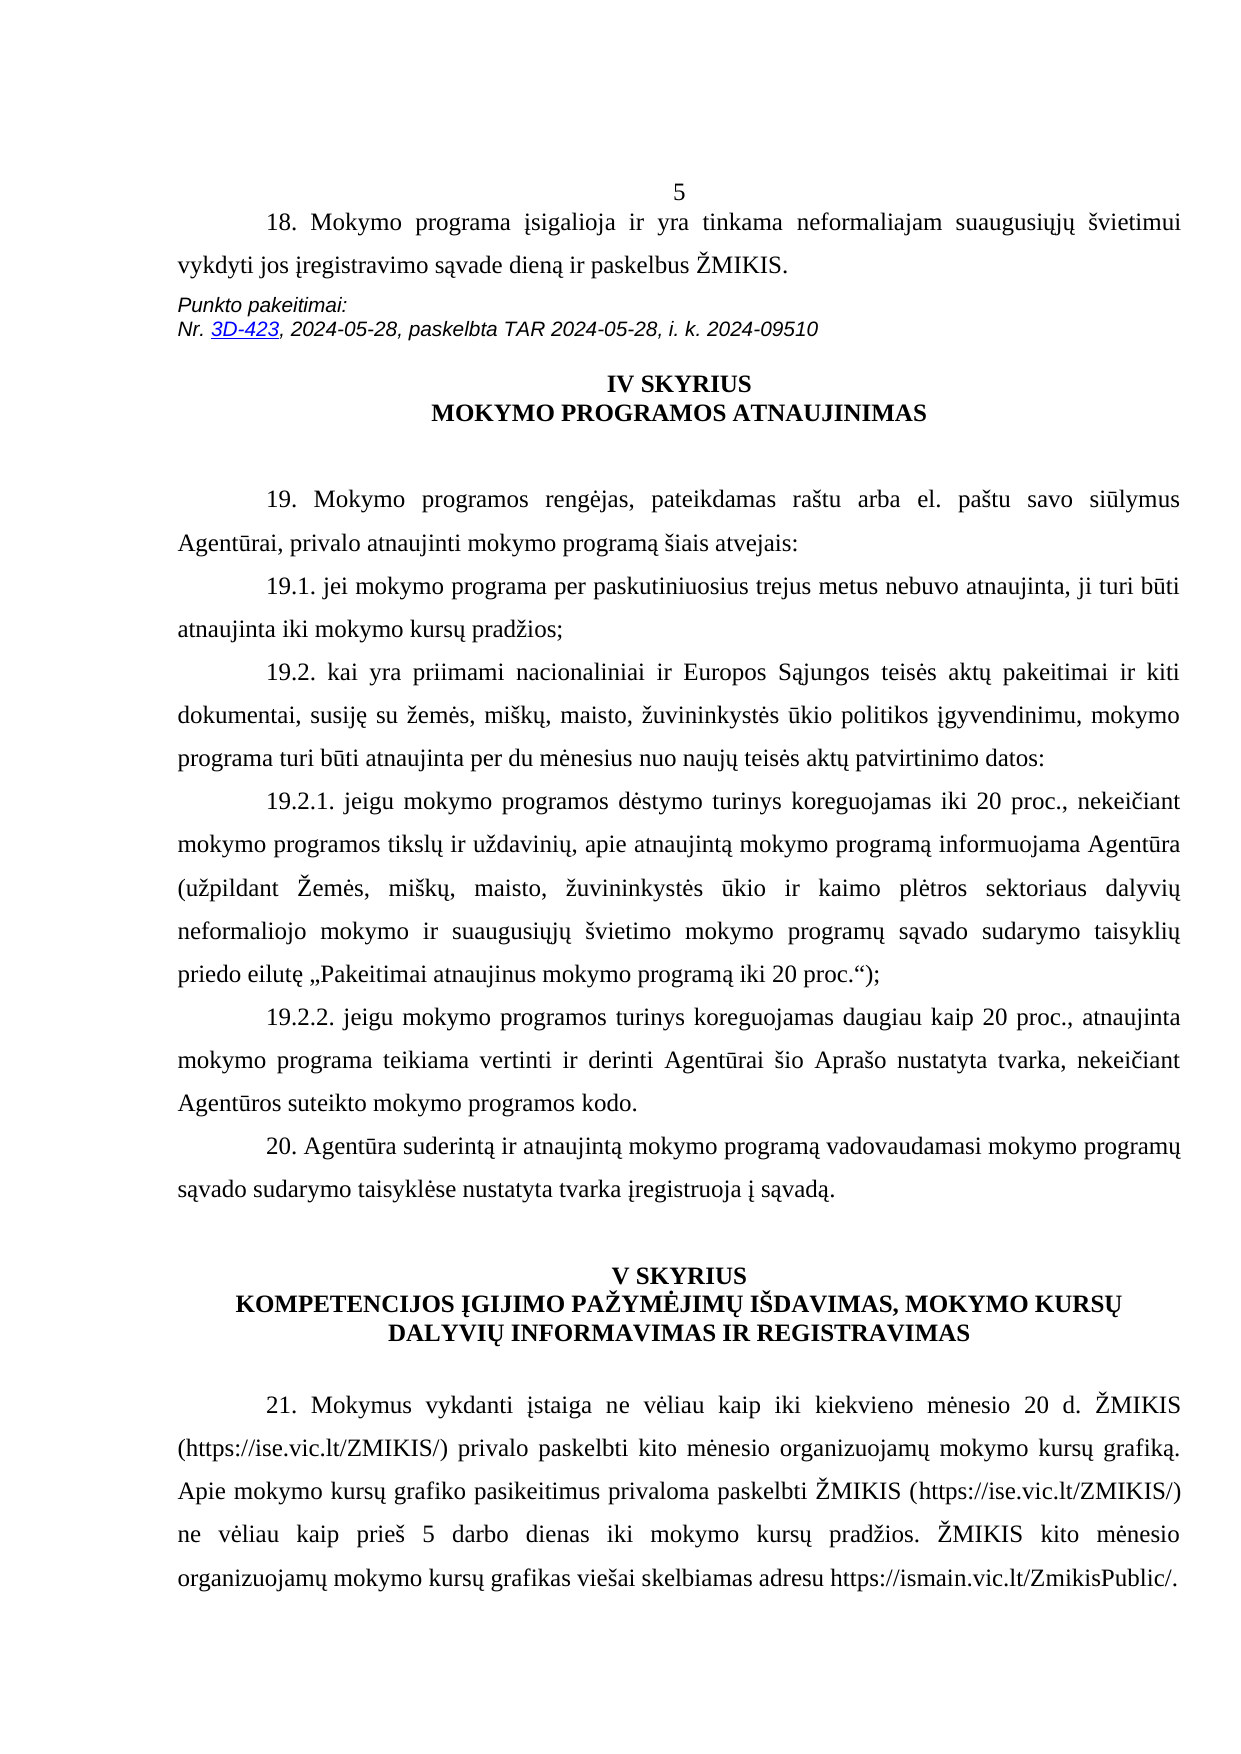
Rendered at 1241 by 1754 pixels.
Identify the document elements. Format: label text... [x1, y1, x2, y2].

text 20. Agentūra suderintą ir atnaujintą mokymo programą vadovaudamasi mokymo programų sąvado sudarymo taisyklėse nustatyta tvarka įregistruoja į sąvadą. [177, 1131, 1181, 1203]
text V SKYRIUS [177, 1261, 1181, 1289]
text IV skyrius [177, 369, 1181, 398]
text 19.2.1. jeigu mokymo programos dėstymo turinys koreguojamas iki 20 proc., nekeičiant mokymo programos tikslų ir uždavinių, apie atnaujintą mokymo programą informuojama Agentūra (užpildant Žemės, miškų, maisto, žuvininkystės ūkio ir kaimo plėtros sektoriaus dalyvių neformaliojo mokymo ir suaugusiųjų švietimo mokymo programų sąvado sudarymo taisyklių priedo eilutę „Pakeitimai atnaujinus mokymo programą iki 20 proc.“); [177, 786, 1181, 988]
text 18. Mokymo programa įsigalioja ir yra tinkama neformaliajam suaugusiųjų švietimui vykdyti jos įregistravimo sąvade dieną ir paskelbus ŽMIKIS. [177, 207, 1181, 278]
text 19.2.2. jeigu mokymo programos turinys koreguojamas daugiau kaip 20 proc., atnaujinta mokymo programa teikiama vertinti ir derinti Agentūrai šio Aprašo nustatyta tvarka, nekeičiant Agentūros suteikto mokymo programos kodo. [177, 1002, 1181, 1117]
text Punkto pakeitimai: [177, 293, 1181, 317]
text 19.2. kai yra priimami nacionaliniai ir Europos Sąjungos teisės aktų pakeitimai ir kiti dokumentai, susiję su žemės, miškų, maisto, žuvininkystės ūkio politikos įgyvendinimu, mokymo programa turi būti atnaujinta per du mėnesius nuo naujų teisės aktų patvirtinimo datos: [177, 657, 1181, 772]
text 19.1. jei mokymo programa per paskutiniuosius trejus metus nebuvo atnaujinta, ji turi būti atnaujinta iki mokymo kursų pradžios; [177, 571, 1181, 643]
text Nr. 3D-423, 2024-05-28, paskelbta TAR 2024-05-28, i. k. 2024-09510 [177, 317, 1181, 341]
text 19. Mokymo programos rengėjas, pateikdamas raštu arba el. paštu savo siūlymus Agentūrai, privalo atnaujinti mokymo programą šiais atvejais: [177, 484, 1181, 556]
text 21. Mokymus vykdanti įstaiga ne vėliau kaip iki kiekvieno mėnesio 20 d. ŽMIKIS (https://ise.vic.lt/ZMIKIS/) privalo paskelbti kito mėnesio organizuojamų mokymo kursų grafiką. Apie mokymo kursų grafiko pasikeitimus privaloma paskelbti ŽMIKIS (https://ise.vic.lt/ZMIKIS/) ne vėliau kaip prieš 5 darbo dienas iki mokymo kursų pradžios. ŽMIKIS kito mėnesio organizuojamų mokymo kursų grafikas viešai skelbiamas adresu https://ismain.vic.lt/ZmikisPublic/. [177, 1390, 1181, 1591]
text KOMPETENCIJOS ĮGIJIMO PAŽYMĖJIMŲ IŠDAVIMAS, mokymo kursų dalyvių INFORMAVIMAS IR registravimas [177, 1289, 1181, 1347]
text MOKYMO PROGRAMOS ATNAUJINIMAS [177, 398, 1181, 427]
